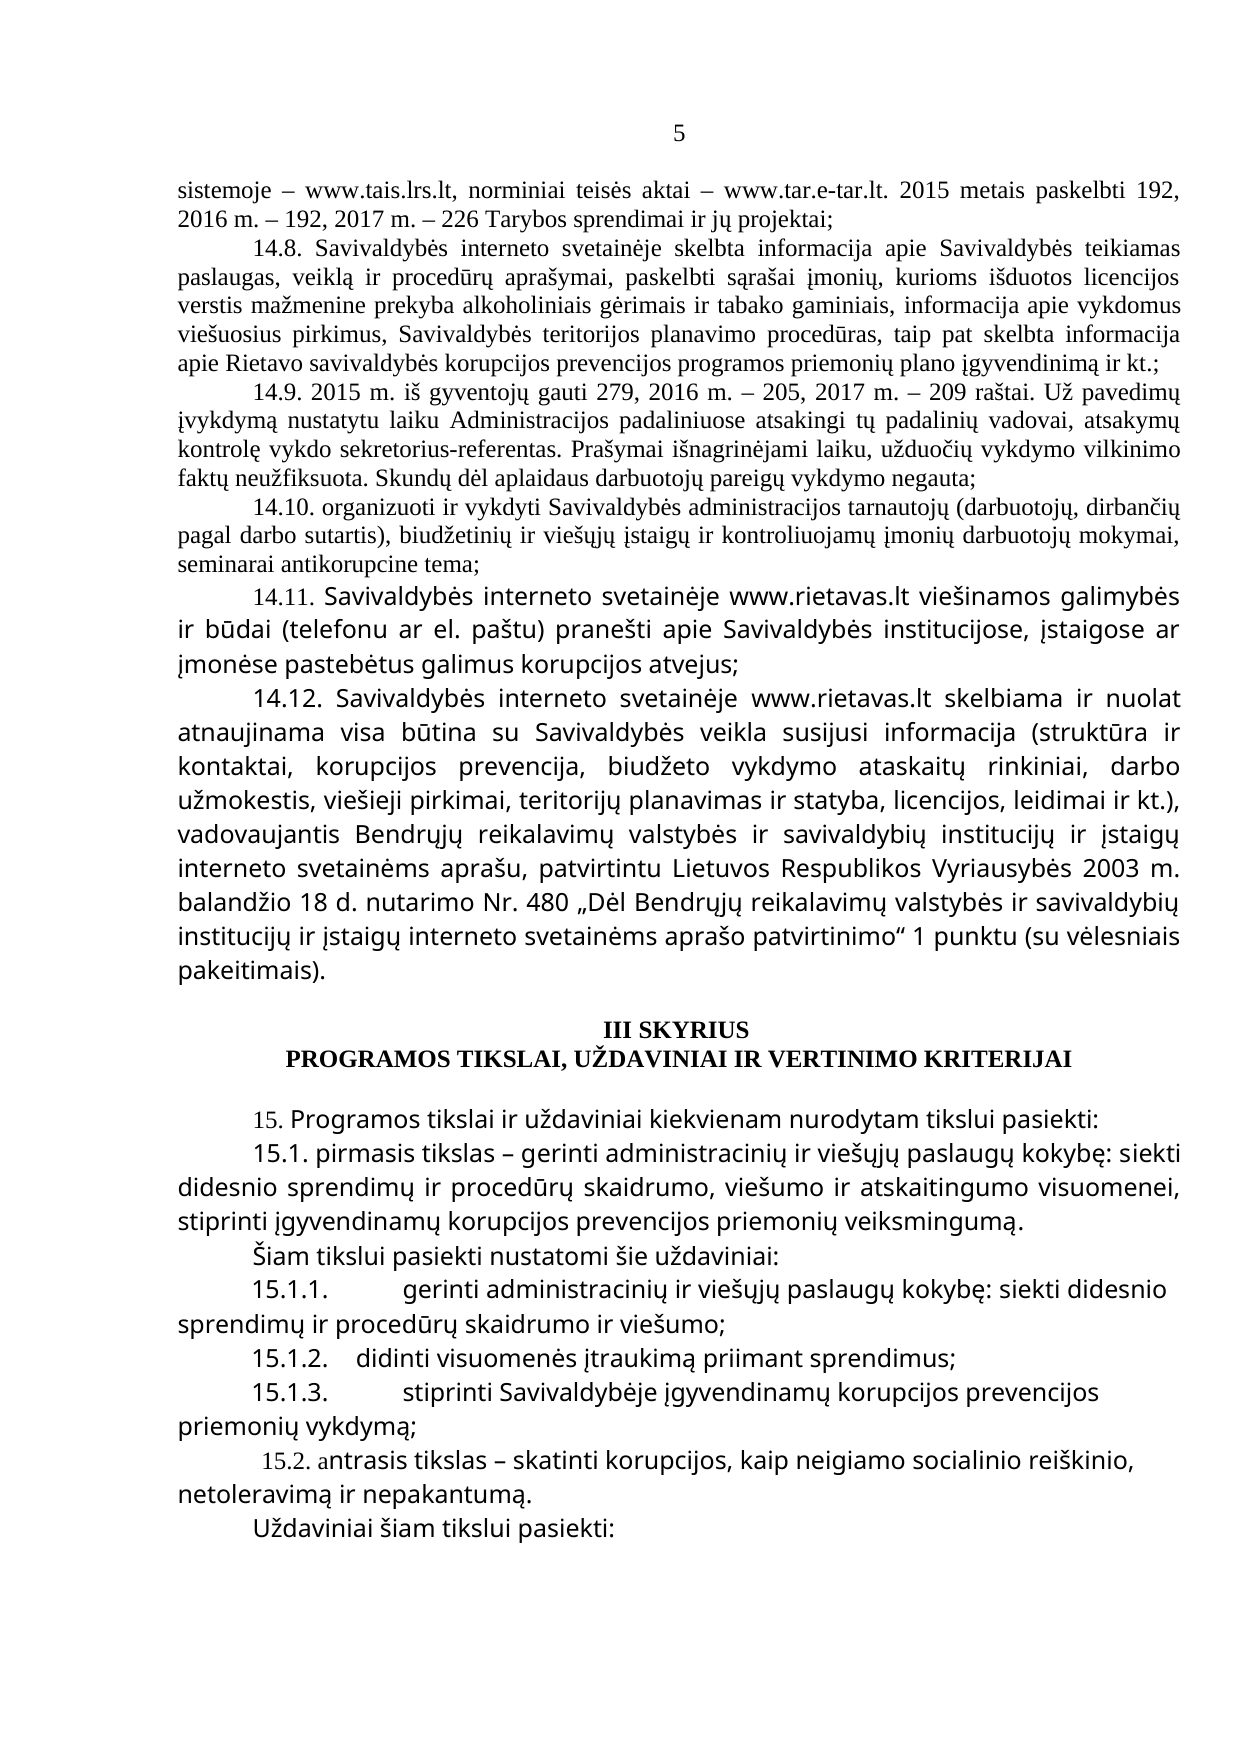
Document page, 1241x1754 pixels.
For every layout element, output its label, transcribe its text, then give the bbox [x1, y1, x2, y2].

text 15. Programos tikslai ir uždaviniai kiekvienam nurodytam tikslui pasiekti: [177, 1102, 1181, 1136]
text 15.1.3. stiprinti Savivaldybėje įgyvendinamų korupcijos prevencijos priemonių vykdymą; [177, 1374, 1181, 1442]
text Uždaviniai šiam tikslui pasiekti: [177, 1511, 1181, 1545]
text 15.1. pirmasis tikslas – gerinti administracinių ir viešųjų paslaugų kokybę: siekti didesnio sprendimų ir procedūrų skaidrumo, viešumo ir atskaitingumo visuomenei, stiprinti įgyvendinamų korupcijos prevencijos priemonių veiksmingumą. [177, 1136, 1181, 1238]
text 15.1.1. gerinti administracinių ir viešųjų paslaugų kokybę: siekti didesnio sprendimų ir procedūrų skaidrumo ir viešumo; [177, 1272, 1181, 1340]
text 15.1.2. didinti visuomenės įtraukimą priimant sprendimus; [251, 1340, 1181, 1374]
text 14.8. Savivaldybės interneto svetainėje skelbta informacija apie Savivaldybės teikiamas paslaugas, veiklą ir procedūrų aprašymai, paskelbti sąrašai įmonių, kurioms išduotos licencijos verstis mažmenine prekyba alkoholiniais gėrimais ir tabako gaminiais, informacija apie vykdomus viešuosius pirkimus, Savivaldybės teritorijos planavimo procedūras, taip pat skelbta informacija apie Rietavo savivaldybės korupcijos prevencijos programos priemonių plano įgyvendinimą ir kt.; [177, 233, 1181, 377]
text Šiam tikslui pasiekti nustatomi šie uždaviniai: [177, 1238, 1181, 1272]
text sistemoje – www.tais.lrs.lt, norminiai teisės aktai – www.tar.e-tar.lt. 2015 metais paskelbti 192, 2016 m. – 192, 2017 m. – 226 Tarybos sprendimai ir jų projektai; [177, 176, 1181, 233]
text 15.2. antrasis tikslas – skatinti korupcijos, kaip neigiamo socialinio reiškinio, netoleravimą ir nepakantumą. [177, 1442, 1181, 1511]
text 14.9. 2015 m. iš gyventojų gauti 279, 2016 m. – 205, 2017 m. – 209 raštai. Už pavedimų įvykdymą nustatytu laiku Administracijos padaliniuose atsakingi tų padalinių vadovai, atsakymų kontrolę vykdo sekretorius-referentas. Prašymai išnagrinėjami laiku, užduočių vykdymo vilkinimo faktų neužfiksuota. Skundų dėl aplaidaus darbuotojų pareigų vykdymo negauta; [177, 377, 1181, 492]
text 14.12. Savivaldybės interneto svetainėje www.rietavas.lt skelbiama ir nuolat atnaujinama visa būtina su Savivaldybės veikla susijusi informacija (struktūra ir kontaktai, korupcijos prevencija, biudžeto vykdymo ataskaitų rinkiniai, darbo užmokestis, viešieji pirkimai, teritorijų planavimas ir statyba, licencijos, leidimai ir kt.), vadovaujantis Bendrųjų reikalavimų valstybės ir savivaldybių institucijų ir įstaigų interneto svetainėms aprašu, patvirtintu Lietuvos Respublikos Vyriausybės 2003 m. balandžio 18 d. nutarimo Nr. 480 „Dėl Bendrųjų reikalavimų valstybės ir savivaldybių institucijų ir įstaigų interneto svetainėms aprašo patvirtinimo“ 1 punktu (su vėlesniais pakeitimais). [177, 680, 1181, 987]
text PROGRAMOS TIKSLAI, UŽDAVINIAI IR VERTINIMO KRITERIJAI [177, 1044, 1181, 1073]
text 14.10. organizuoti ir vykdyti Savivaldybės administracijos tarnautojų (darbuotojų, dirbančių pagal darbo sutartis), biudžetinių ir viešųjų įstaigų ir kontroliuojamų įmonių darbuotojų mokymai, seminarai antikorupcine tema; [177, 492, 1181, 578]
text III SKYRIUS [177, 1016, 1181, 1044]
text 14.11. Savivaldybės interneto svetainėje www.rietavas.lt viešinamos galimybės ir būdai (telefonu ar el. paštu) pranešti apie Savivaldybės institucijose, įstaigose ar įmonėse pastebėtus galimus korupcijos atvejus; [177, 578, 1181, 680]
